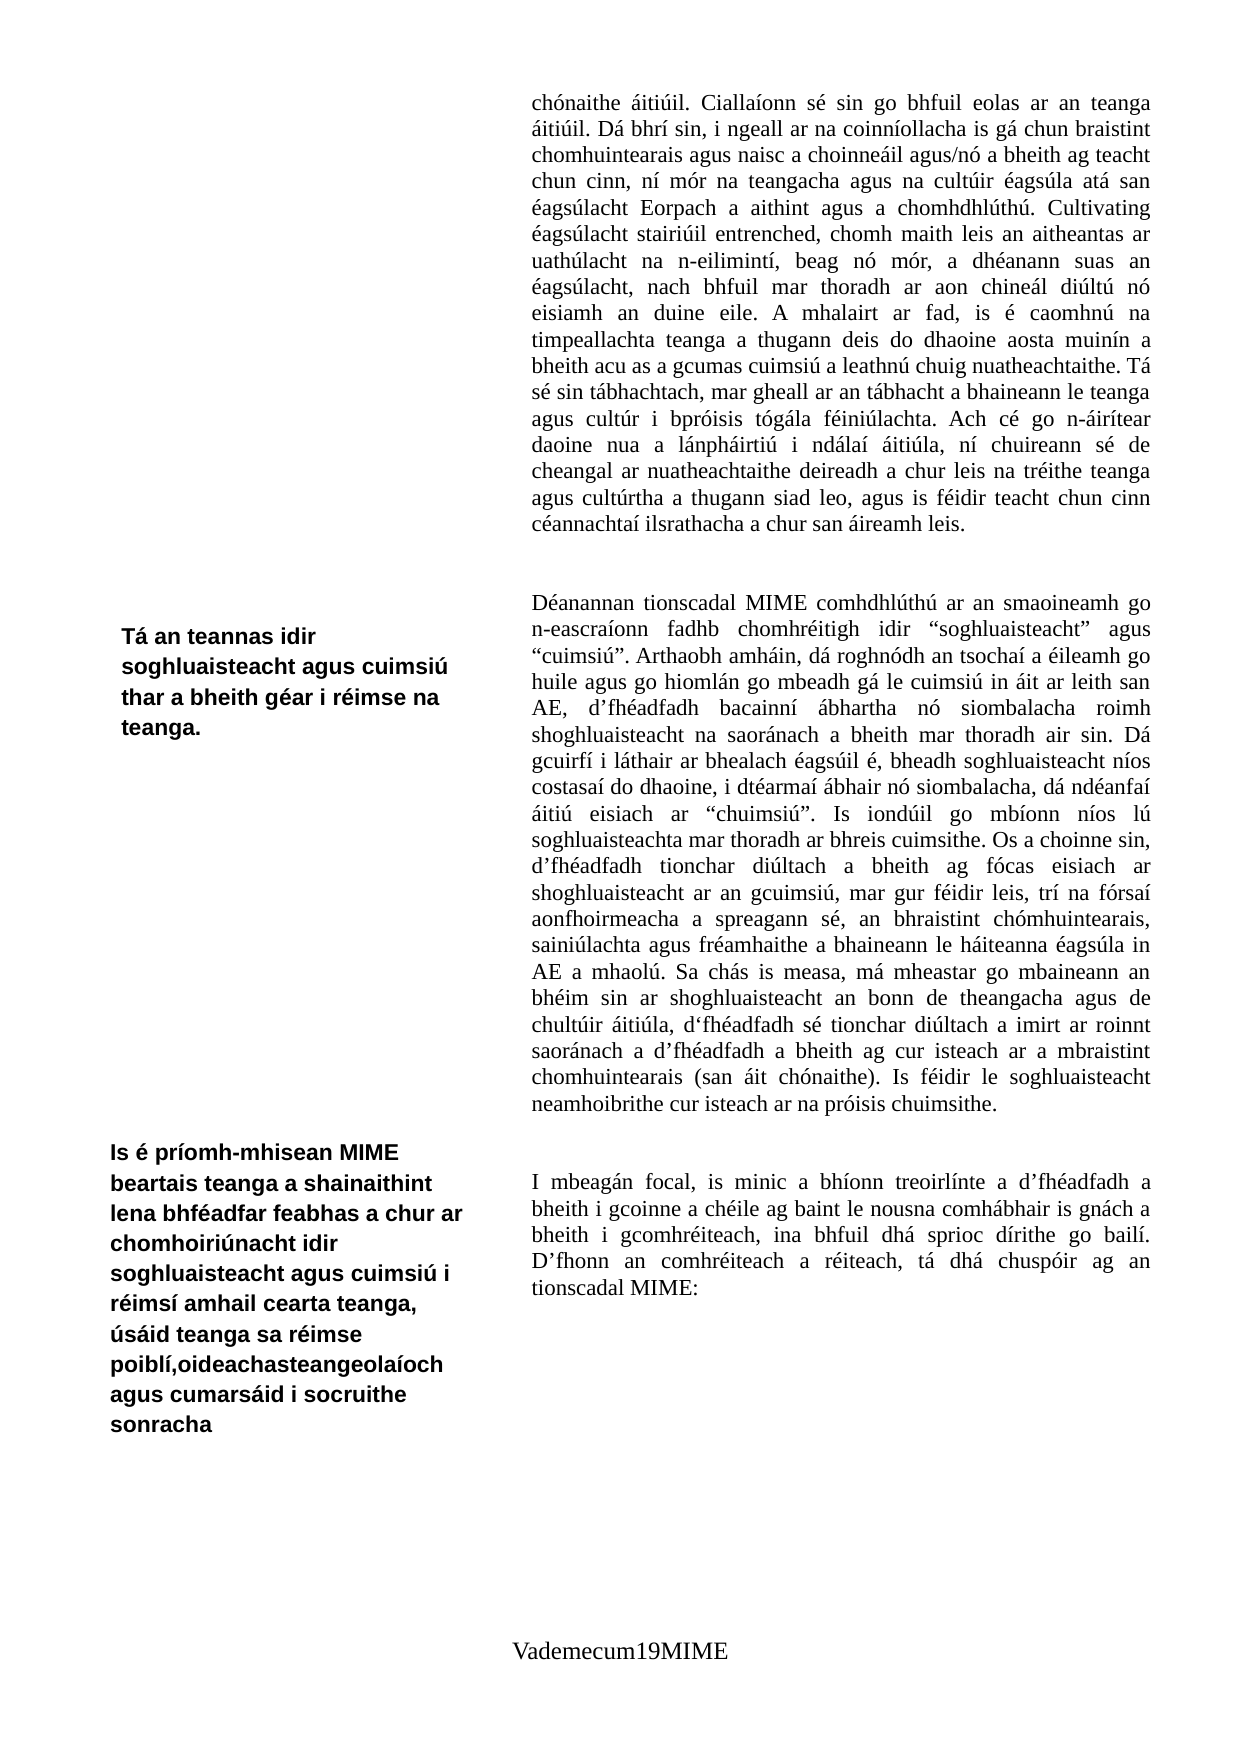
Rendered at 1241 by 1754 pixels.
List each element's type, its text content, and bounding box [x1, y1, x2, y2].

text [112, 614, 504, 775]
text Déanannan tionscadal MIME comhdhlúthú ar an smaoineamh go n-eascraíonn fadhb chomhréitigh idir “soghluaisteacht” agus “cuimsiú”. Arthaobh amháin, dá roghnódh an tsochaí a éileamh go huile agus go hiomlán go mbeadh gá le cuimsiú in áit ar leith san AE, d’fhéadfadh bacainní ábhartha nó siombalacha roimh shoghluaisteacht na saoránach a bheith mar thoradh air sin. Dá gcuirfí i láthair ar bhealach éagsúil é, bheadh soghluaisteacht níos costasaí do dhaoine, i dtéarmaí ábhair nó siombalacha, dá ndéanfaí áitiú eisiach ar “chuimsiú”. Is iondúil go mbíonn níos lú soghluaisteachta mar thoradh ar bhreis cuimsithe. Os a choinne sin, d’fhéadfadh tionchar diúltach a bheith ag fócas eisiach ar shoghluaisteacht ar an gcuimsiú, mar gur féidir leis, trí na fórsaí aonfhoirmeacha a spreagann sé, an bhraistint chómhuintearais, sainiúlachta agus fréamhaithe a bhaineann le háiteanna éagsúla in AE a mhaolú. Sa chás is measa, má mheastar go mbaineann an bhéim sin ar shoghluaisteacht an bonn de theangacha agus de chultúir áitiúla, d‘fhéadfadh sé tionchar diúltach a imirt ar roinnt saoránach a d’fhéadfadh a bheith ag cur isteach ar a mbraistint chomhuintearais (san áit chónaithe). Is féidir le soghluaisteacht neamhoibrithe cur isteach ar na próisis chuimsithe. [531, 589, 1152, 1116]
text chónaithe áitiúil. Ciallaíonn sé sin go bhfuil eolas ar an teanga áitiúil. Dá bhrí sin, i ngeall ar na coinníollacha is gá chun braistint chomhuintearais agus naisc a choinneáil agus/nó a bheith ag teacht chun cinn, ní mór na teangacha agus na cultúir éagsúla atá san éagsúlacht Eorpach a aithint agus a chomhdhlúthú. Cultivating éagsúlacht stairiúil entrenched, chomh maith leis an aitheantas ar uathúlacht na n-eilimintí, beag nó mór, a dhéanann suas an éagsúlacht, nach bhfuil mar thoradh ar aon chineál diúltú nó eisiamh an duine eile. A mhalairt ar fad, is é caomhnú na timpeallachta teanga a thugann deis do dhaoine aosta muinín a bheith acu as a gcumas cuimsiú a leathnú chuig nuatheachtaithe. Tá sé sin tábhachtach, mar gheall ar an tábhacht a bhaineann le teanga agus cultúr i bpróisis tógála féiniúlachta. Ach cé go n-áirítear daoine nua a lánpháirtiú i ndálaí áitiúla, ní chuireann sé de cheangal ar nuatheachtaithe deireadh a chur leis na tréithe teanga agus cultúrtha a thugann siad leo, agus is féidir teacht chun cinn céannachtaí ilsrathacha a chur san áireamh leis. [531, 88, 1152, 537]
text I mbeagán focal, is minic a bhíonn treoirlínte a d’fhéadfadh a bheith i gcoinne a chéile ag baint le nousna comhábhair is gnách a bheith i gcomhréiteach, ina bhfuil dhá sprioc dírithe go bailí. D’fhonn an comhréiteach a réiteach, tá dhá chuspóir ag an tionscadal MIME: [531, 1168, 1152, 1300]
text Tá an teannas idir soghluaisteacht agus cuimsiú thar a bheith géar i réimse na teanga. [121, 623, 495, 740]
text Is é príomh-mhisean MIME beartais teanga a shainaithint lena bhféadfar feabhas a chur ar chomhoiriúnacht idir soghluaisteacht agus cuimsiú i réimsí amhail cearta teanga, úsáid teanga sa réimse poiblí,oideachasteangeolaíoch agus cumarsáid i socruithe sonracha [110, 1139, 475, 1438]
